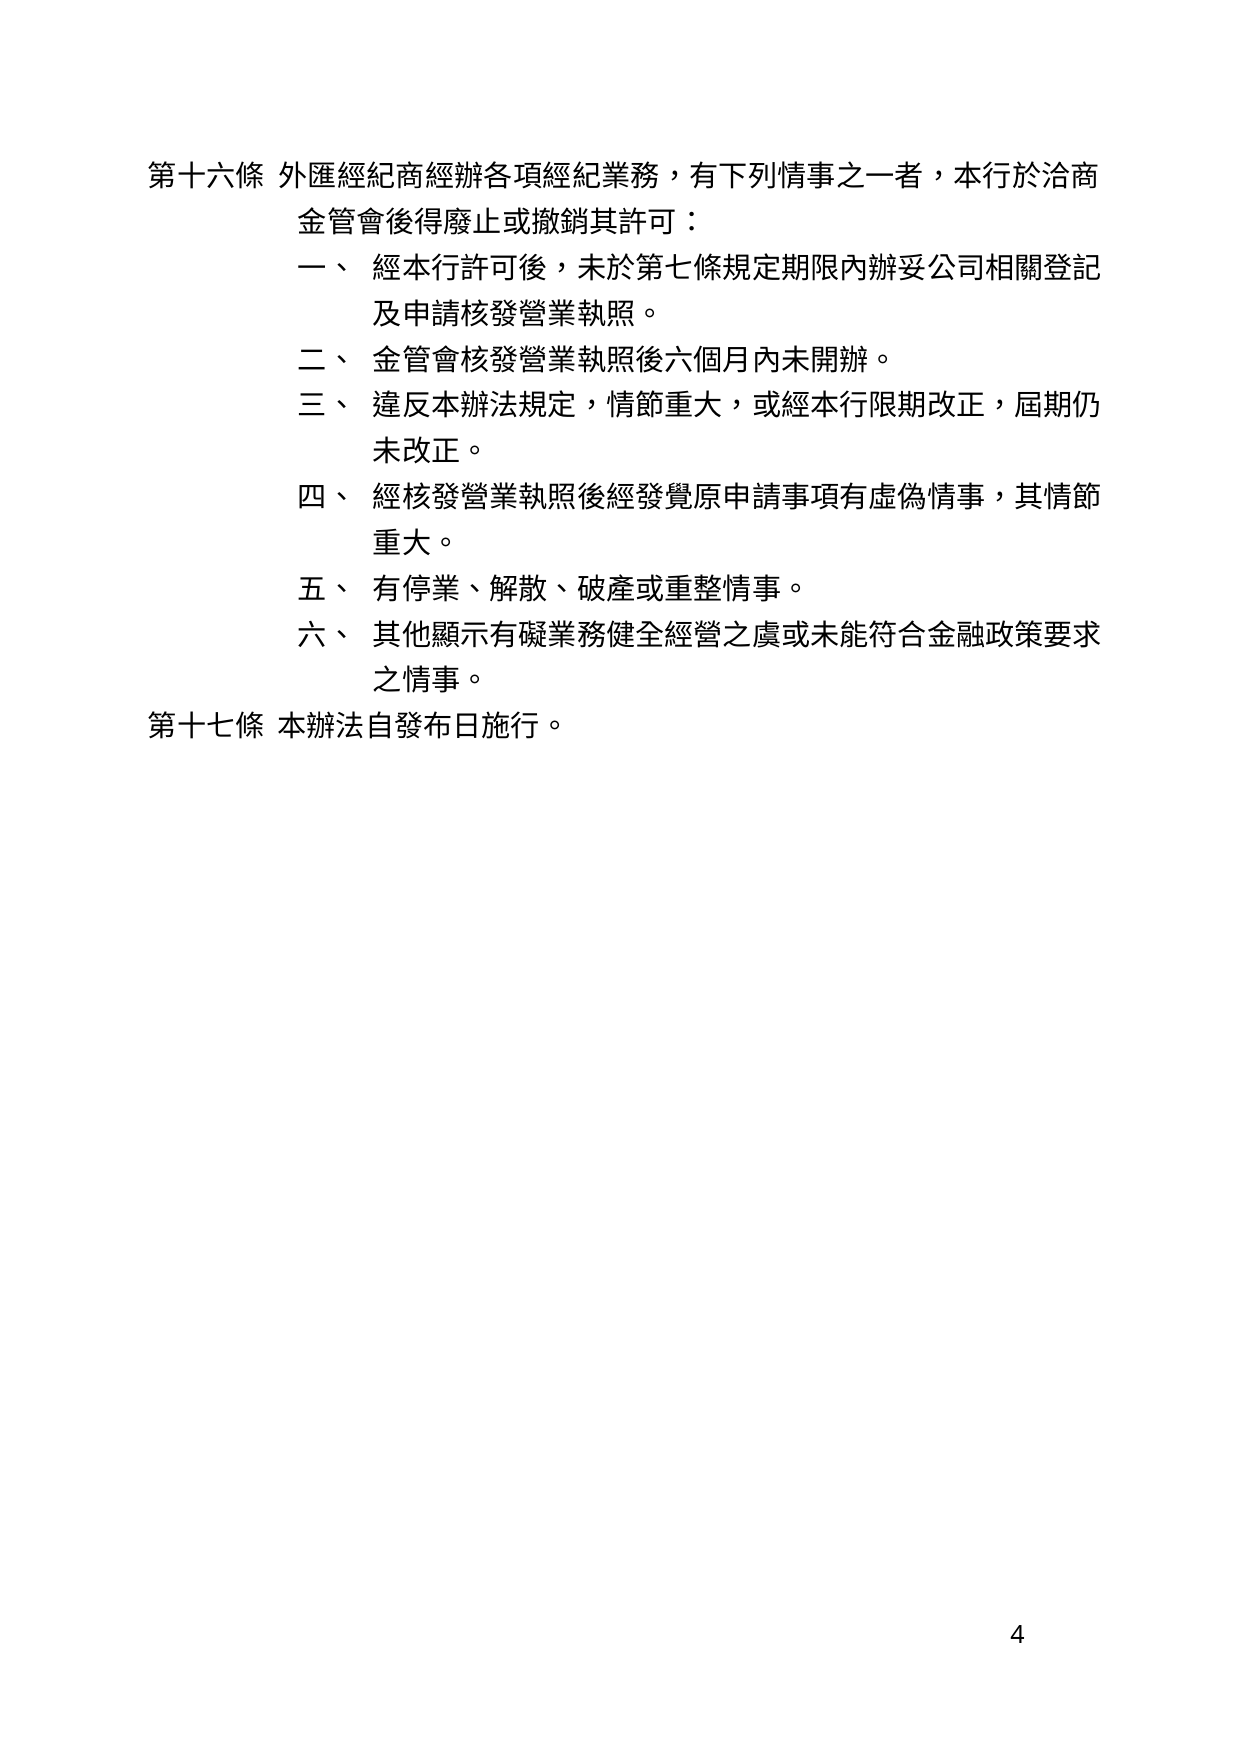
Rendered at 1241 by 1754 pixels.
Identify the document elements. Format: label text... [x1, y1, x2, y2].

list 金管會核發營業執照後六個月內未開辦。 [298, 333, 1104, 379]
text 第十六條 外匯經紀商經辦各項經紀業務，有下列情事之一者，本行於洽商金管會後得廢止或撤銷其許可： [148, 150, 1104, 242]
list 經核發營業執照後經發覺原申請事項有虛偽情事，其情節重大。 [298, 471, 1104, 562]
list 違反本辦法規定，情節重大，或經本行限期改正，屆期仍未改正。 [298, 379, 1104, 471]
list 經本行許可後，未於第七條規定期限內辦妥公司相關登記及申請核發營業執照。 [298, 242, 1104, 333]
text 第十七條 本辦法自發布日施行。 [148, 700, 1104, 746]
list 有停業、解散、破產或重整情事。 [298, 562, 1104, 608]
list 其他顯示有礙業務健全經營之虞或未能符合金融政策要求之情事。 [298, 608, 1104, 700]
